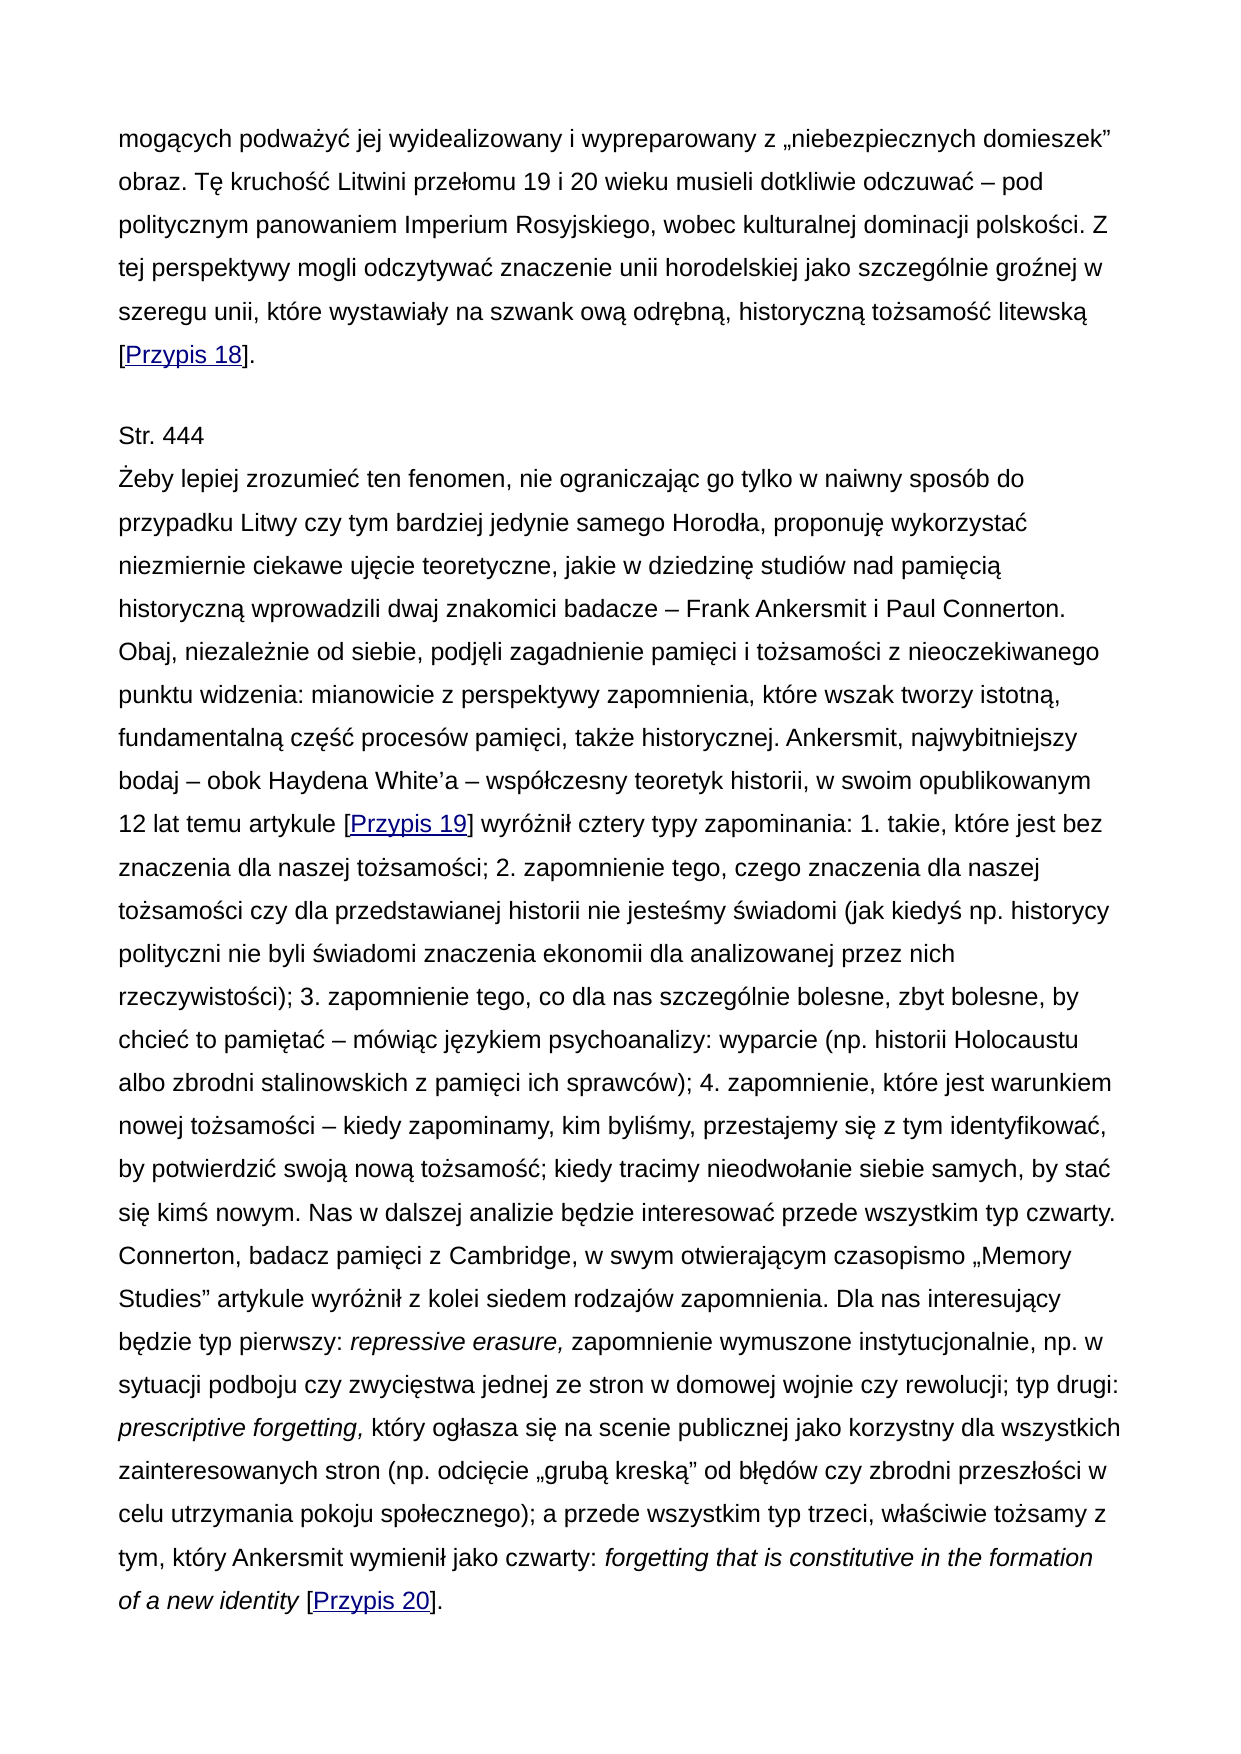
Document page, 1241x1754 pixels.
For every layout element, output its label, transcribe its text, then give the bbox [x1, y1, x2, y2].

text Żeby lepiej zrozumieć ten fenomen, nie ograniczając go tylko w naiwny sposób do przypadku Litwy czy tym bardziej jedynie samego Horodła, proponuję wykorzystać niezmiernie ciekawe ujęcie teoretyczne, jakie w dziedzinę studiów nad pamięcią historyczną wprowadzili dwaj znakomici badacze – Frank Ankersmit i Paul Connerton. Obaj, niezależnie od siebie, podjęli zagadnienie pamięci i tożsamości z nieoczekiwanego punktu widzenia: mianowicie z perspektywy zapomnienia, które wszak tworzy istotną, fundamentalną część procesów pamięci, także historycznej. Ankersmit, najwybitniejszy bodaj – obok Haydena White’a – współczesny teoretyk historii, w swoim opublikowanym 12 lat temu artykule [Przypis 19] wyróżnił cztery typy zapominania: 1. takie, które jest bez znaczenia dla naszej tożsamości; 2. zapomnienie tego, czego znaczenia dla naszej tożsamości czy dla przedstawianej historii nie jesteśmy świadomi (jak kiedyś np. historycy polityczni nie byli świadomi znaczenia ekonomii dla analizowanej przez nich rzeczywistości); 3. zapomnienie tego, co dla nas szczególnie bolesne, zbyt bolesne, by chcieć to pamiętać – mówiąc językiem psychoanalizy: wyparcie (np. historii Holocaustu albo zbrodni stalinowskich z pamięci ich sprawców); 4. zapomnienie, które jest warunkiem nowej tożsamości – kiedy zapominamy, kim byliśmy, przestajemy się z tym identyfikować, by potwierdzić swoją nową tożsamość; kiedy tracimy nieodwołanie siebie samych, by stać się kimś nowym. Nas w dalszej analizie będzie interesować przede wszystkim typ czwarty. Connerton, badacz pamięci z Cambridge, w swym otwierającym czasopismo „Memory Studies” artykule wyróżnił z kolei siedem rodzajów zapomnienia. Dla nas interesujący będzie typ pierwszy: repressive erasure, zapomnienie wymuszone instytucjonalnie, np. w sytuacji podboju czy zwycięstwa jednej ze stron w domowej wojnie czy rewolucji; typ drugi: prescriptive forgetting, który ogłasza się na scenie publicznej jako korzystny dla wszystkich zainteresowanych stron (np. odcięcie „grubą kreską” od błędów czy zbrodni przeszłości w celu utrzymania pokoju społecznego); a przede wszystkim typ trzeci, właściwie tożsamy z tym, który Ankersmit wymienił jako czwarty: forgetting that is constitutive in the formation of a new identity [Przypis 20]. [118, 464, 1122, 1614]
text Str. 444 [118, 421, 1122, 450]
text mogących podważyć jej wyidealizowany i wypreparowany z „niebezpiecznych domieszek” obraz. Tę kruchość Litwini przełomu 19 i 20 wieku musieli dotkliwie odczuwać – pod politycznym panowaniem Imperium Rosyjskiego, wobec kulturalnej dominacji polskości. Z tej perspektywy mogli odczytywać znaczenie unii horodelskiej jako szczególnie groźnej w szeregu unii, które wystawiały na szwank ową odrębną, historyczną tożsamość litewską [Przypis 18]. [118, 124, 1122, 368]
